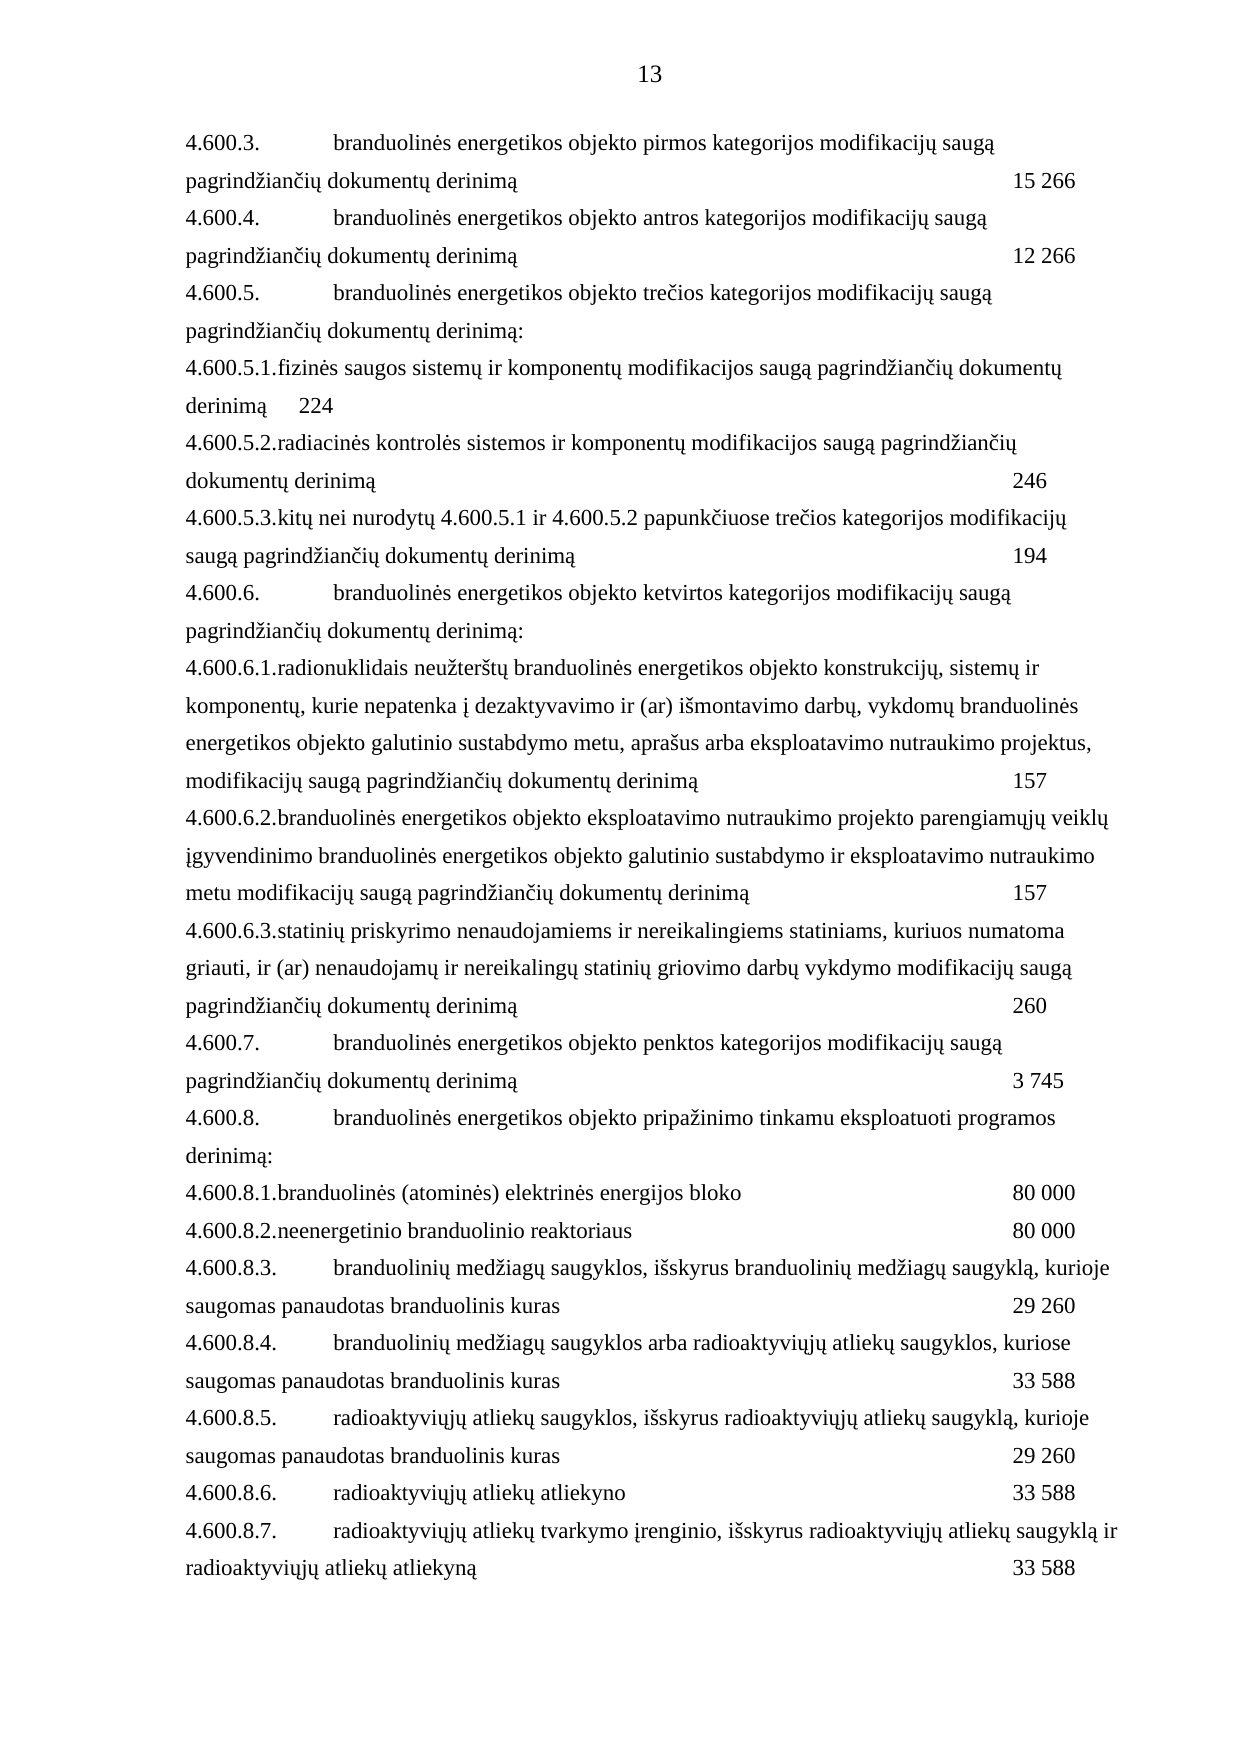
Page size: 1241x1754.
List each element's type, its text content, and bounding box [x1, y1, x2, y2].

text 4.600.6. branduolinės energetikos objekto ketvirtos kategorijos modifikacijų saugą pagrindžiančių dokumentų derinimą: [185, 568, 1122, 643]
text 4.600.8.2. neenergetinio branduolinio reaktoriaus 80 000 [185, 1206, 1122, 1243]
text 4.600.8.7. radioaktyviųjų atliekų tvarkymo įrenginio, išskyrus radioaktyviųjų atliekų saugyklą ir radioaktyviųjų atliekų atliekyną 33 588 [185, 1506, 1122, 1581]
text 4.600.7. branduolinės energetikos objekto penktos kategorijos modifikacijų saugą pagrindžiančių dokumentų derinimą 3 745 [185, 1018, 1122, 1093]
text 4.600.3. branduolinės energetikos objekto pirmos kategorijos modifikacijų saugą pagrindžiančių dokumentų derinimą 15 266 [185, 118, 1122, 193]
text 4.600.5. branduolinės energetikos objekto trečios kategorijos modifikacijų saugą pagrindžiančių dokumentų derinimą: [185, 268, 1122, 343]
text 4.600.5.1. fizinės saugos sistemų ir komponentų modifikacijos saugą pagrindžiančių dokumentų derinimą 224 [185, 343, 1122, 418]
text 4.600.5.3. kitų nei nurodytų 4.600.5.1 ir 4.600.5.2 papunkčiuose trečios kategorijos modifikacijų saugą pagrindžiančių dokumentų derinimą 194 [185, 493, 1122, 568]
text 4.600.8.6. radioaktyviųjų atliekų atliekyno 33 588 [185, 1468, 1122, 1506]
text 4.600.8.5. radioaktyviųjų atliekų saugyklos, išskyrus radioaktyviųjų atliekų saugyklą, kurioje saugomas panaudotas branduolinis kuras 29 260 [185, 1393, 1122, 1468]
text 4.600.5.2. radiacinės kontrolės sistemos ir komponentų modifikacijos saugą pagrindžiančių dokumentų derinimą 246 [185, 418, 1122, 493]
text 4.600.8.3. branduolinių medžiagų saugyklos, išskyrus branduolinių medžiagų saugyklą, kurioje saugomas panaudotas branduolinis kuras 29 260 [185, 1243, 1122, 1318]
text 4.600.6.3. statinių priskyrimo nenaudojamiems ir nereikalingiems statiniams, kuriuos numatoma griauti, ir (ar) nenaudojamų ir nereikalingų statinių griovimo darbų vykdymo modifikacijų saugą pagrindžiančių dokumentų derinimą 260 [185, 906, 1122, 1018]
text 4.600.6.2. branduolinės energetikos objekto eksploatavimo nutraukimo projekto parengiamųjų veiklų įgyvendinimo branduolinės energetikos objekto galutinio sustabdymo ir eksploatavimo nutraukimo metu modifikacijų saugą pagrindžiančių dokumentų derinimą 157 [185, 793, 1122, 906]
text 4.600.8.4. branduolinių medžiagų saugyklos arba radioaktyviųjų atliekų saugyklos, kuriose saugomas panaudotas branduolinis kuras 33 588 [185, 1318, 1122, 1393]
text 4.600.6.1. radionuklidais neužterštų branduolinės energetikos objekto konstrukcijų, sistemų ir komponentų, kurie nepatenka į dezaktyvavimo ir (ar) išmontavimo darbų, vykdomų branduolinės energetikos objekto galutinio sustabdymo metu, aprašus arba eksploatavimo nutraukimo projektus, modifikacijų saugą pagrindžiančių dokumentų derinimą 157 [185, 643, 1122, 793]
text 4.600.8. branduolinės energetikos objekto pripažinimo tinkamu eksploatuoti programos derinimą: [185, 1093, 1122, 1168]
text 4.600.8.1. branduolinės (atominės) elektrinės energijos bloko 80 000 [185, 1168, 1122, 1206]
text 4.600.4. branduolinės energetikos objekto antros kategorijos modifikacijų saugą pagrindžiančių dokumentų derinimą 12 266 [185, 193, 1122, 268]
